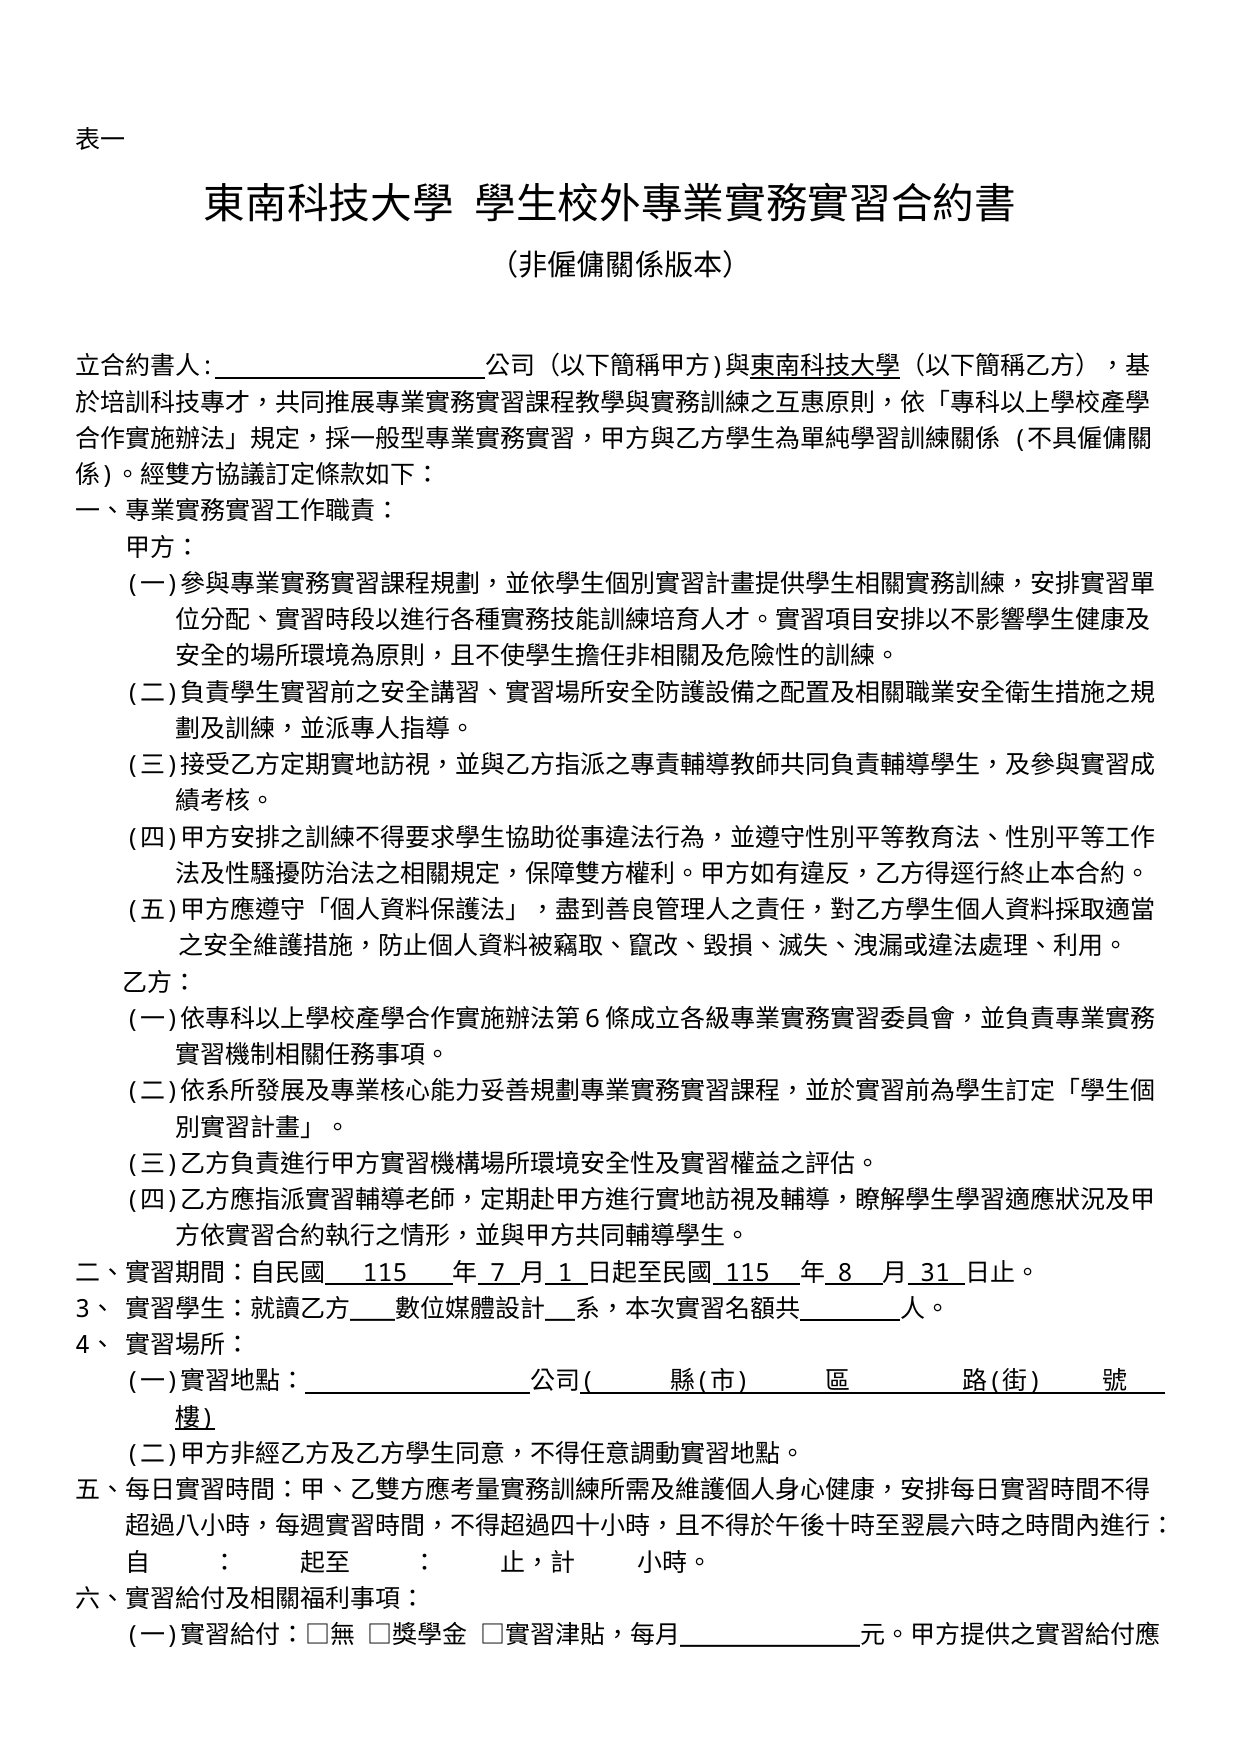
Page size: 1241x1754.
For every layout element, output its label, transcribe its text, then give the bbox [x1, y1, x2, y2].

text (一)實習地點： 公司( 縣(市) 區 路(街) 號 樓) [125, 1361, 1165, 1433]
text (一)實習給付：□無 □獎學金 □實習津貼，每月____________元。甲方提供之實習給付應 [125, 1614, 1165, 1651]
text (二)依系所發展及專業核心能力妥善規劃專業實務實習課程，並於實習前為學生訂定「學生個別實習計畫」。 [125, 1071, 1165, 1143]
text 六、實習給付及相關福利事項： [75, 1578, 1165, 1614]
text 表一 [75, 96, 1165, 158]
text (一)依專科以上學校產學合作實施辦法第6條成立各級專業實務實習委員會，並負責專業實務實習機制相關任務事項。 [125, 998, 1165, 1071]
text 二、實習期間：自民國 115 年 7 月 1 日起至民國 115 年 8 月 31 日止。 [75, 1252, 1165, 1288]
text (五)甲方應遵守「個人資料保護法」，盡到善良管理人之責任，對乙方學生個人資料採取適當之安全維護措施，防止個人資料被竊取、竄改、毀損、滅失、洩漏或違法處理、利用。 [125, 889, 1165, 962]
text (四)甲方安排之訓練不得要求學生協助從事違法行為，並遵守性別平等教育法、性別平等工作法及性騷擾防治法之相關規定，保障雙方權利。甲方如有違反，乙方得逕行終止本合約。 [125, 817, 1165, 889]
text (一)參與專業實務實習課程規劃，並依學生個別實習計畫提供學生相關實務訓練，安排實習單位分配、實習時段以進行各種實務技能訓練培育人才。實習項目安排以不影響學生健康及安全的場所環境為原則，且不使學生擔任非相關及危險性的訓練。 [125, 563, 1165, 672]
text (四)乙方應指派實習輔導老師，定期赴甲方進行實地訪視及輔導，瞭解學生學習適應狀況及甲方依實習合約執行之情形，並與甲方共同輔導學生。 [125, 1179, 1165, 1252]
list 實習學生：就讀乙方___數位媒體設計__系，本次實習名額共 人。 [75, 1288, 1165, 1324]
text 乙方： [123, 962, 1165, 998]
text 立合約書人: 公司（以下簡稱甲方)與東南科技大學（以下簡稱乙方），基於培訓科技專才，共同推展專業實務實習課程教學與實務訓練之互惠原則，依「專科以上學校產學合作實施辦法」規定，採一般型專業實務實習，甲方與乙方學生為單純學習訓練關係 (不具僱傭關係)。經雙方協議訂定條款如下： [75, 346, 1165, 491]
text (二)甲方非經乙方及乙方學生同意，不得任意調動實習地點。 [125, 1433, 1165, 1469]
text 甲方： [125, 527, 1165, 563]
text 一、專業實務實習工作職責： [75, 491, 1165, 527]
text 東南科技大學 學生校外專業實務實習合約書 [75, 158, 1165, 221]
text （非僱傭關係版本） [75, 221, 1165, 283]
list 實習場所： [75, 1324, 1165, 1361]
text (三)乙方負責進行甲方實習機構場所環境安全性及實習權益之評估。 [125, 1143, 1165, 1179]
text 五、每日實習時間：甲、乙雙方應考量實務訓練所需及維護個人身心健康，安排每日實習時間不得超過八小時，每週實習時間，不得超過四十小時，且不得於午後十時至翌晨六時之時間內進行：自 ： 起至 ： 止，計 小時。 [75, 1469, 1165, 1578]
text (二)負責學生實習前之安全講習、實習場所安全防護設備之配置及相關職業安全衛生措施之規劃及訓練，並派專人指導。 [125, 672, 1165, 744]
text (三)接受乙方定期實地訪視，並與乙方指派之專責輔導教師共同負責輔導學生，及參與實習成績考核。 [125, 744, 1165, 817]
